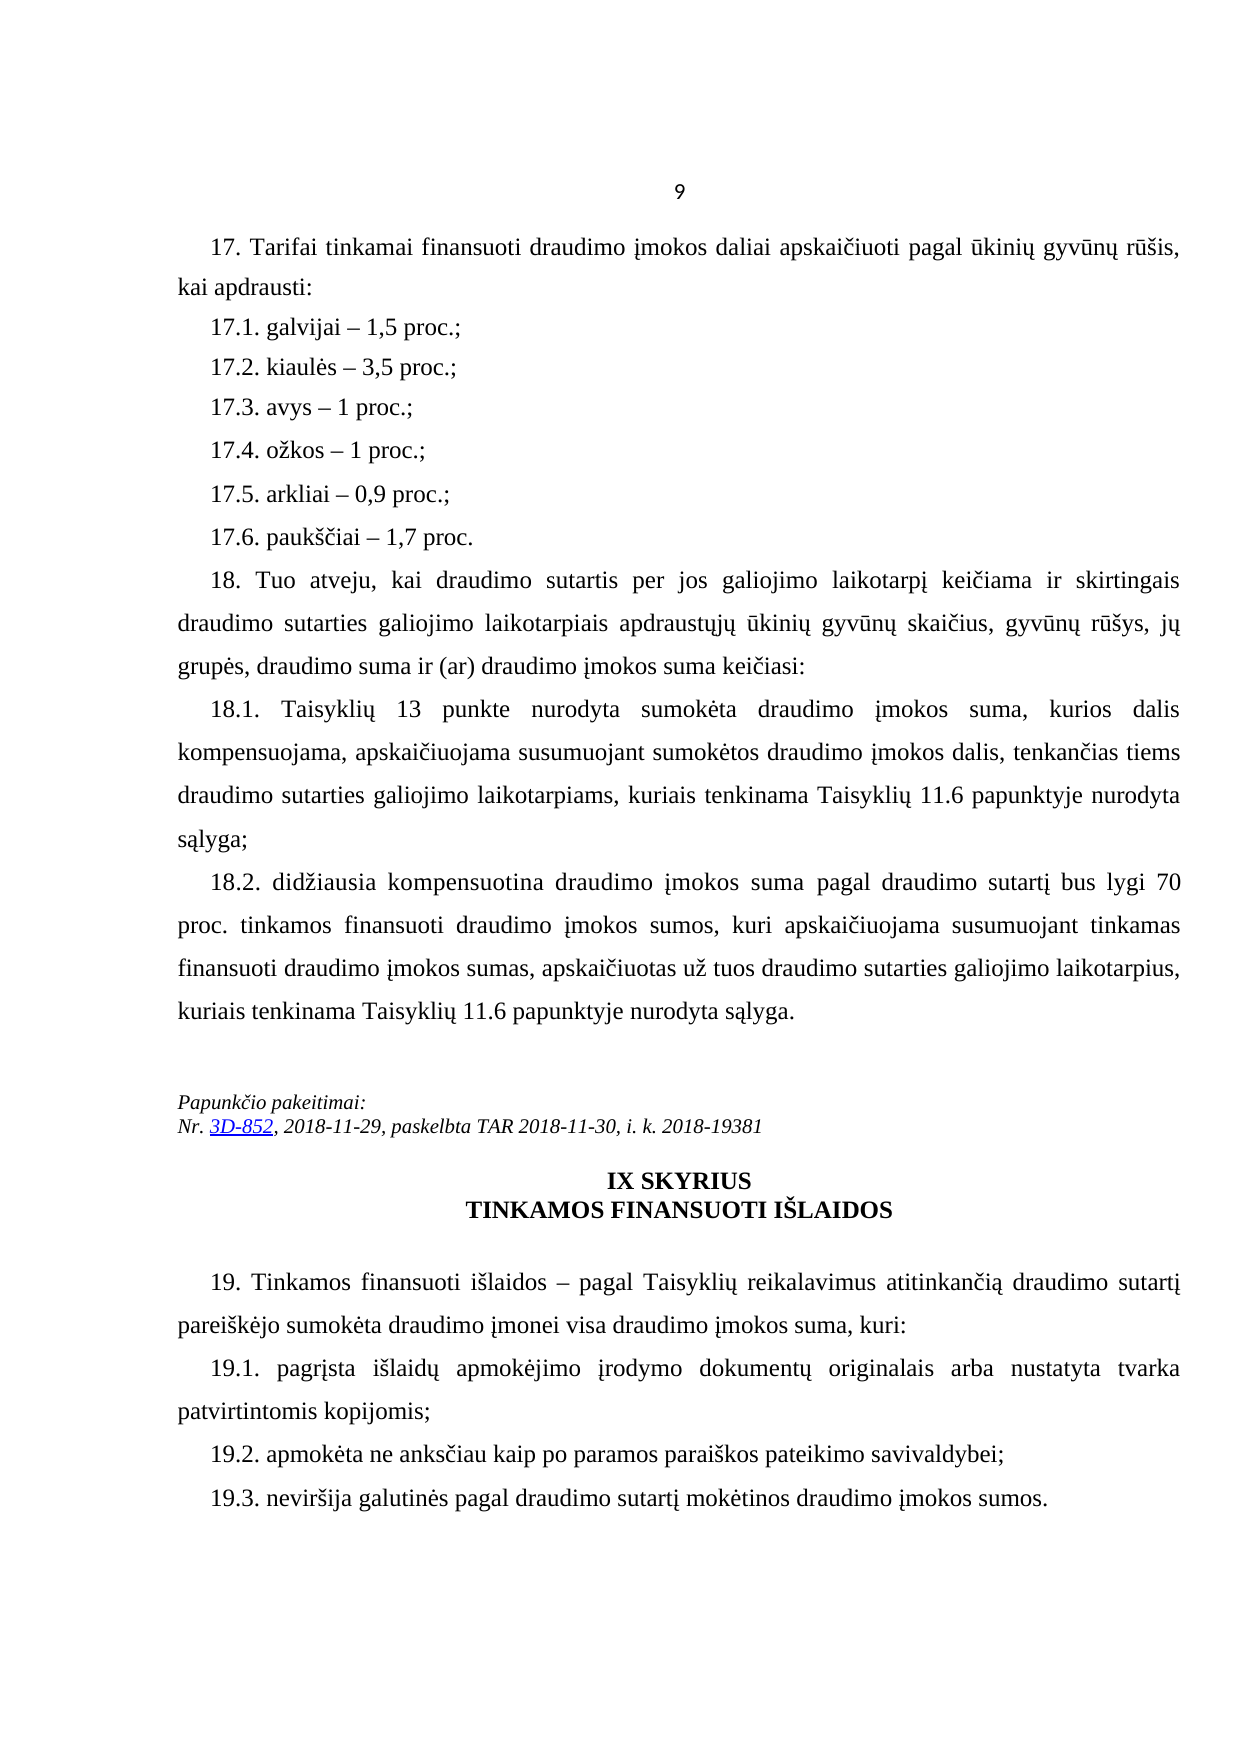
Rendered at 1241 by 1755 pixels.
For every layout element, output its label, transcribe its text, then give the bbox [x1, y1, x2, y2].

text 19.1. pagrįsta išlaidų apmokėjimo įrodymo dokumentų originalais arba nustatyta tvarka patvirtintomis kopijomis; [177, 1353, 1181, 1425]
text Nr. 3D-852, 2018-11-29, paskelbta TAR 2018-11-30, i. k. 2018-19381 [177, 1114, 1181, 1138]
text 17.1. galvijai – 1,5 proc.; [177, 312, 1181, 341]
text 18.1. Taisyklių 13 punkte nurodyta sumokėta draudimo įmokos suma, kurios dalis kompensuojama, apskaičiuojama susumuojant sumokėtos draudimo įmokos dalis, tenkančias tiems draudimo sutarties galiojimo laikotarpiams, kuriais tenkinama Taisyklių 11.6 papunktyje nurodyta sąlyga; [177, 694, 1181, 852]
text TINKAMOS FINANSUOTI IŠLAIDOS [177, 1195, 1181, 1224]
text 18.2. didžiausia kompensuotina draudimo įmokos suma pagal draudimo sutartį bus lygi 70 proc. tinkamos finansuoti draudimo įmokos sumos, kuri apskaičiuojama susumuojant tinkamas finansuoti draudimo įmokos sumas, apskaičiuotas už tuos draudimo sutarties galiojimo laikotarpius, kuriais tenkinama Taisyklių 11.6 papunktyje nurodyta sąlyga. [177, 867, 1181, 1025]
text 17. Tarifai tinkamai finansuoti draudimo įmokos daliai apskaičiuoti pagal ūkinių gyvūnų rūšis, kai apdrausti: [177, 232, 1181, 301]
text 19.2. apmokėta ne anksčiau kaip po paramos paraiškos pateikimo savivaldybei; [177, 1439, 1181, 1468]
text 18. Tuo atveju, kai draudimo sutartis per jos galiojimo laikotarpį keičiama ir skirtingais draudimo sutarties galiojimo laikotarpiais apdraustųjų ūkinių gyvūnų skaičius, gyvūnų rūšys, jų grupės, draudimo suma ir (ar) draudimo įmokos suma keičiasi: [177, 565, 1181, 680]
text 17.4. ožkos – 1 proc.; [177, 436, 1181, 464]
text Papunkčio pakeitimai: [177, 1089, 1181, 1114]
text 17.3. avys – 1 proc.; [177, 392, 1181, 421]
text 17.2. kiaulės – 3,5 proc.; [177, 352, 1181, 381]
text IX SKYRIUS [177, 1166, 1181, 1195]
text 17.5. arkliai – 0,9 proc.; [177, 479, 1181, 507]
text 19.3. neviršija galutinės pagal draudimo sutartį mokėtinos draudimo įmokos sumos. [177, 1483, 1181, 1511]
text 17.6. paukščiai – 1,7 proc. [177, 522, 1181, 551]
text 19. Tinkamos finansuoti išlaidos – pagal Taisyklių reikalavimus atitinkančią draudimo sutartį pareiškėjo sumokėta draudimo įmonei visa draudimo įmokos suma, kuri: [177, 1267, 1181, 1339]
